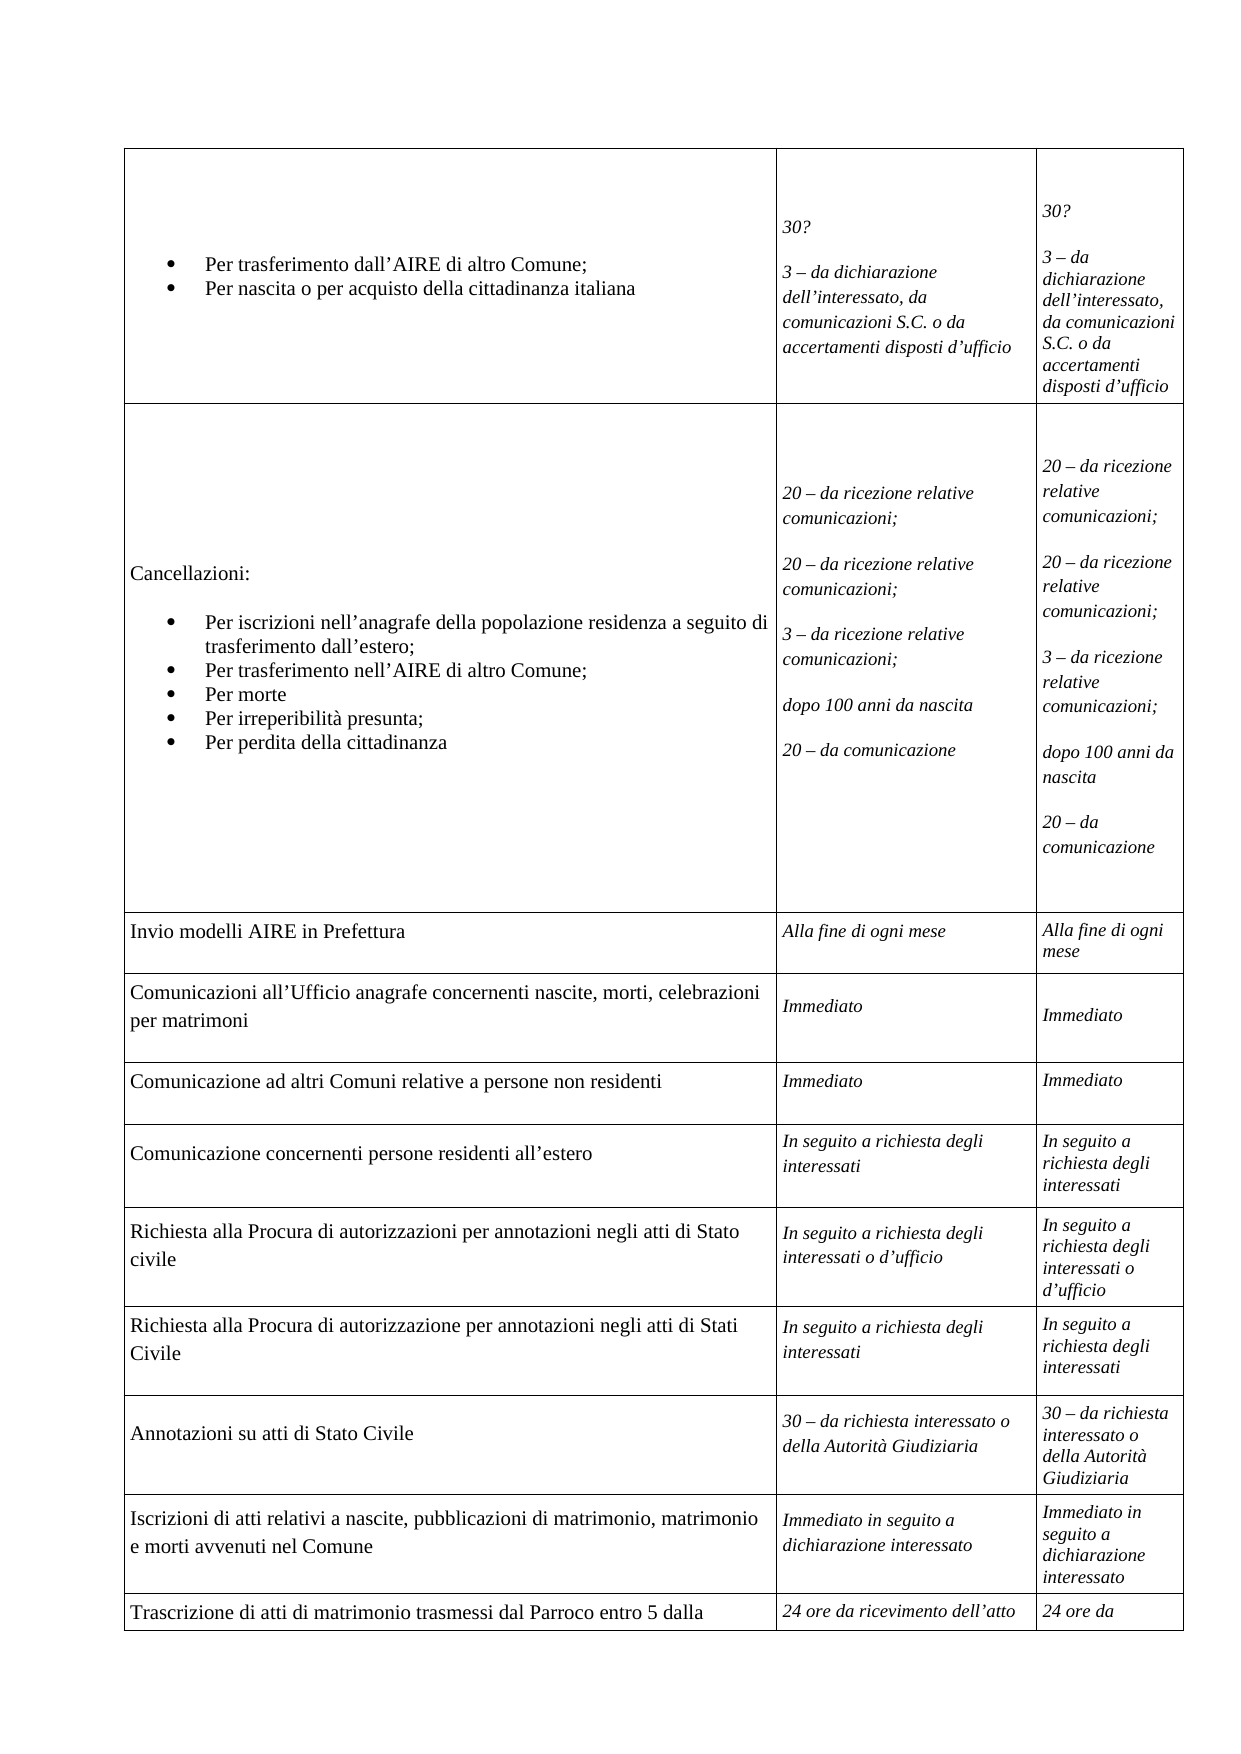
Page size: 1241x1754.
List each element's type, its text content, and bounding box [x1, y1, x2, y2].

table_cell 30 – da richiesta interessato o della Autorità Giudiziaria [1037, 1396, 1183, 1494]
table_cell Iscrizioni di atti relativi a nascite, pubblicazioni di matrimonio, matrimonio e morti avvenuti nel Comune [125, 1495, 776, 1593]
table_cell Immediato [1037, 974, 1183, 1062]
table_cell In seguito a richiesta degli interessati o d’ufficio [777, 1208, 1036, 1306]
table_cell Alla fine di ogni mese [777, 913, 1036, 973]
table_cell In seguito a richiesta degli interessati o d’ufficio [1037, 1208, 1183, 1306]
table_cell Comunicazioni all’Ufficio anagrafe concernenti nascite, morti, celebrazioni per matrimoni [125, 974, 776, 1062]
table_cell Cancellazioni: Per iscrizioni nell’anagrafe della popolazione residenza a seguito di trasferimento dall’estero; Per trasferimento nell’AIRE di altro Comune; Per morte Per irreperibilità presunta; Per perdita della cittadinanza [125, 404, 776, 912]
table_cell Immediato [777, 974, 1036, 1062]
table_cell 20 – da ricezione relative comunicazioni; 20 – da ricezione relative comunicazioni; 3 – da ricezione relative comunicazioni; dopo 100 anni da nascita 20 – da comunicazione [777, 404, 1036, 912]
table_cell Richiesta alla Procura di autorizzazione per annotazioni negli atti di Stati Civile [125, 1307, 776, 1395]
table_cell 30 – da richiesta interessato o della Autorità Giudiziaria [777, 1396, 1036, 1494]
table_cell Iscrizioni AIRE: Per trasferimento di residenza all’estero e d’ufficio; Per trasferimento dall’AIRE di altro Comune; Per nascita o per acquisto della cittadinanza italiana [125, 149, 776, 403]
table_cell 24 ore da ricevimento dell’atto [777, 1594, 1036, 1630]
table_cell Comunicazione concernenti persone residenti all’estero [125, 1125, 776, 1207]
table_cell In seguito a richiesta degli interessati [1037, 1307, 1183, 1395]
table_cell 30? 3 – da dichiarazione dell’interessato, da comunicazioni S.C. o da accertamenti disposti d’ufficio [777, 149, 1036, 403]
table_cell In seguito a richiesta degli interessati [777, 1125, 1036, 1207]
table_cell Comunicazione ad altri Comuni relative a persone non residenti [125, 1063, 776, 1123]
table_cell Annotazioni su atti di Stato Civile [125, 1396, 776, 1494]
table_cell Richiesta alla Procura di autorizzazioni per annotazioni negli atti di Stato civile [125, 1208, 776, 1306]
table_cell In seguito a richiesta degli interessati [777, 1307, 1036, 1395]
table_cell 20 – da ricezione relative comunicazioni; 20 – da ricezione relative comunicazioni; 3 – da ricezione relative comunicazioni; dopo 100 anni da nascita 20 – da comunicazione [1037, 404, 1183, 912]
table_cell Immediato [777, 1063, 1036, 1123]
table_cell Trascrizione di atti di matrimonio trasmessi dal Parroco entro 5 dalla [125, 1594, 776, 1630]
table_cell 30? 3 – da dichiarazione dell’interessato, da comunicazioni S.C. o da accertamenti disposti d’ufficio [1037, 149, 1183, 403]
table_cell In seguito a richiesta degli interessati [1037, 1125, 1183, 1207]
table_cell Invio modelli AIRE in Prefettura [125, 913, 776, 973]
table_cell 24 ore da [1037, 1594, 1183, 1630]
table_cell Immediato in seguito a dichiarazione interessato [777, 1495, 1036, 1593]
table_cell Immediato [1037, 1063, 1183, 1123]
table_cell Immediato in seguito a dichiarazione interessato [1037, 1495, 1183, 1593]
table_cell Alla fine di ogni mese [1037, 913, 1183, 973]
